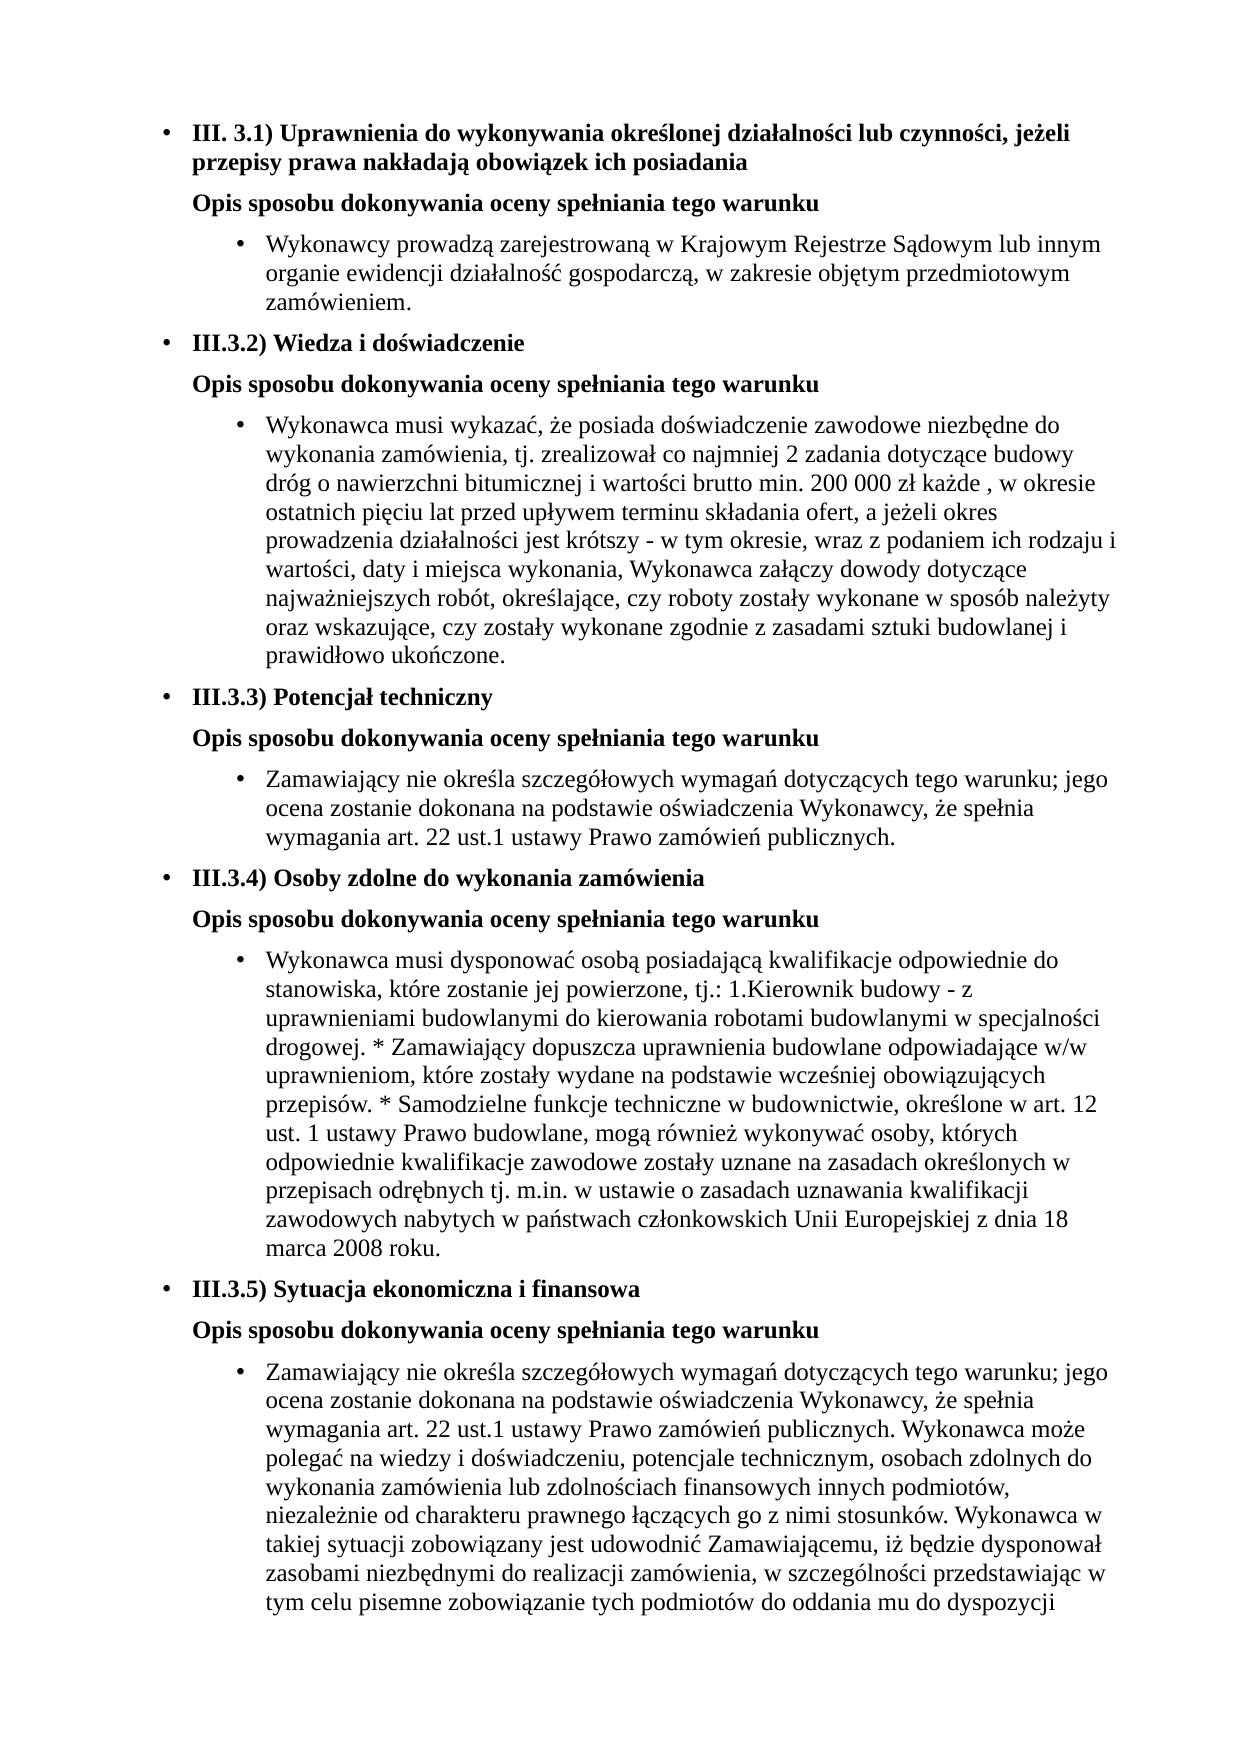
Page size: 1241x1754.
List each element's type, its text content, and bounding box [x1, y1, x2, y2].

list III.3.5) Sytuacja ekonomiczna i finansowa [162, 1274, 1122, 1303]
list Opis sposobu dokonywania oceny spełniania tego warunku [162, 1316, 1122, 1344]
list Opis sposobu dokonywania oceny spełniania tego warunku [162, 188, 1122, 217]
list III.3.3) Potencjał techniczny [162, 682, 1122, 711]
list Zamawiający nie określa szczegółowych wymagań dotyczących tego warunku; jego ocena zostanie dokonana na podstawie oświadczenia Wykonawcy, że spełnia wymagania art. 22 ust.1 ustawy Prawo zamówień publicznych. [236, 764, 1122, 851]
list Wykonawca musi wykazać, że posiada doświadczenie zawodowe niezbędne do wykonania zamówienia, tj. zrealizował co najmniej 2 zadania dotyczące budowy dróg o nawierzchni bitumicznej i wartości brutto min. 200 000 zł każde , w okresie ostatnich pięciu lat przed upływem terminu składania ofert, a jeżeli okres prowadzenia działalności jest krótszy - w tym okresie, wraz z podaniem ich rodzaju i wartości, daty i miejsca wykonania, Wykonawca załączy dowody dotyczące najważniejszych robót, określające, czy roboty zostały wykonane w sposób należyty oraz wskazujące, czy zostały wykonane zgodnie z zasadami sztuki budowlanej i prawidłowo ukończone. [236, 411, 1122, 669]
list Opis sposobu dokonywania oceny spełniania tego warunku [162, 723, 1122, 752]
list Zamawiający nie określa szczegółowych wymagań dotyczących tego warunku; jego ocena zostanie dokonana na podstawie oświadczenia Wykonawcy, że spełnia wymagania art. 22 ust.1 ustawy Prawo zamówień publicznych. Wykonawca może polegać na wiedzy i doświadczeniu, potencjale technicznym, osobach zdolnych do wykonania zamówienia lub zdolnościach finansowych innych podmiotów, niezależnie od charakteru prawnego łączących go z nimi stosunków. Wykonawca w takiej sytuacji zobowiązany jest udowodnić Zamawiającemu, iż będzie dysponował zasobami niezbędnymi do realizacji zamówienia, w szczególności przedstawiając w tym celu pisemne zobowiązanie tych podmiotów do oddania mu do dyspozycji [236, 1357, 1122, 1616]
list Wykonawcy prowadzą zarejestrowaną w Krajowym Rejestrze Sądowym lub innym organie ewidencji działalność gospodarczą, w zakresie objętym przedmiotowym zamówieniem. [236, 229, 1122, 316]
list Wykonawca musi dysponować osobą posiadającą kwalifikacje odpowiednie do stanowiska, które zostanie jej powierzone, tj.: 1.Kierownik budowy - z uprawnieniami budowlanymi do kierowania robotami budowlanymi w specjalności drogowej. * Zamawiający dopuszcza uprawnienia budowlane odpowiadające w/w uprawnieniom, które zostały wydane na podstawie wcześniej obowiązujących przepisów. * Samodzielne funkcje techniczne w budownictwie, określone w art. 12 ust. 1 ustawy Prawo budowlane, mogą również wykonywać osoby, których odpowiednie kwalifikacje zawodowe zostały uznane na zasadach określonych w przepisach odrębnych tj. m.in. w ustawie o zasadach uznawania kwalifikacji zawodowych nabytych w państwach członkowskich Unii Europejskiej z dnia 18 marca 2008 roku. [236, 946, 1122, 1262]
list III.3.4) Osoby zdolne do wykonania zamówienia [162, 863, 1122, 892]
list III. 3.1) Uprawnienia do wykonywania określonej działalności lub czynności, jeżeli przepisy prawa nakładają obowiązek ich posiadania [162, 118, 1122, 176]
list III.3.2) Wiedza i doświadczenie [162, 328, 1122, 357]
list Opis sposobu dokonywania oceny spełniania tego warunku [162, 369, 1122, 398]
list Opis sposobu dokonywania oceny spełniania tego warunku [162, 904, 1122, 933]
